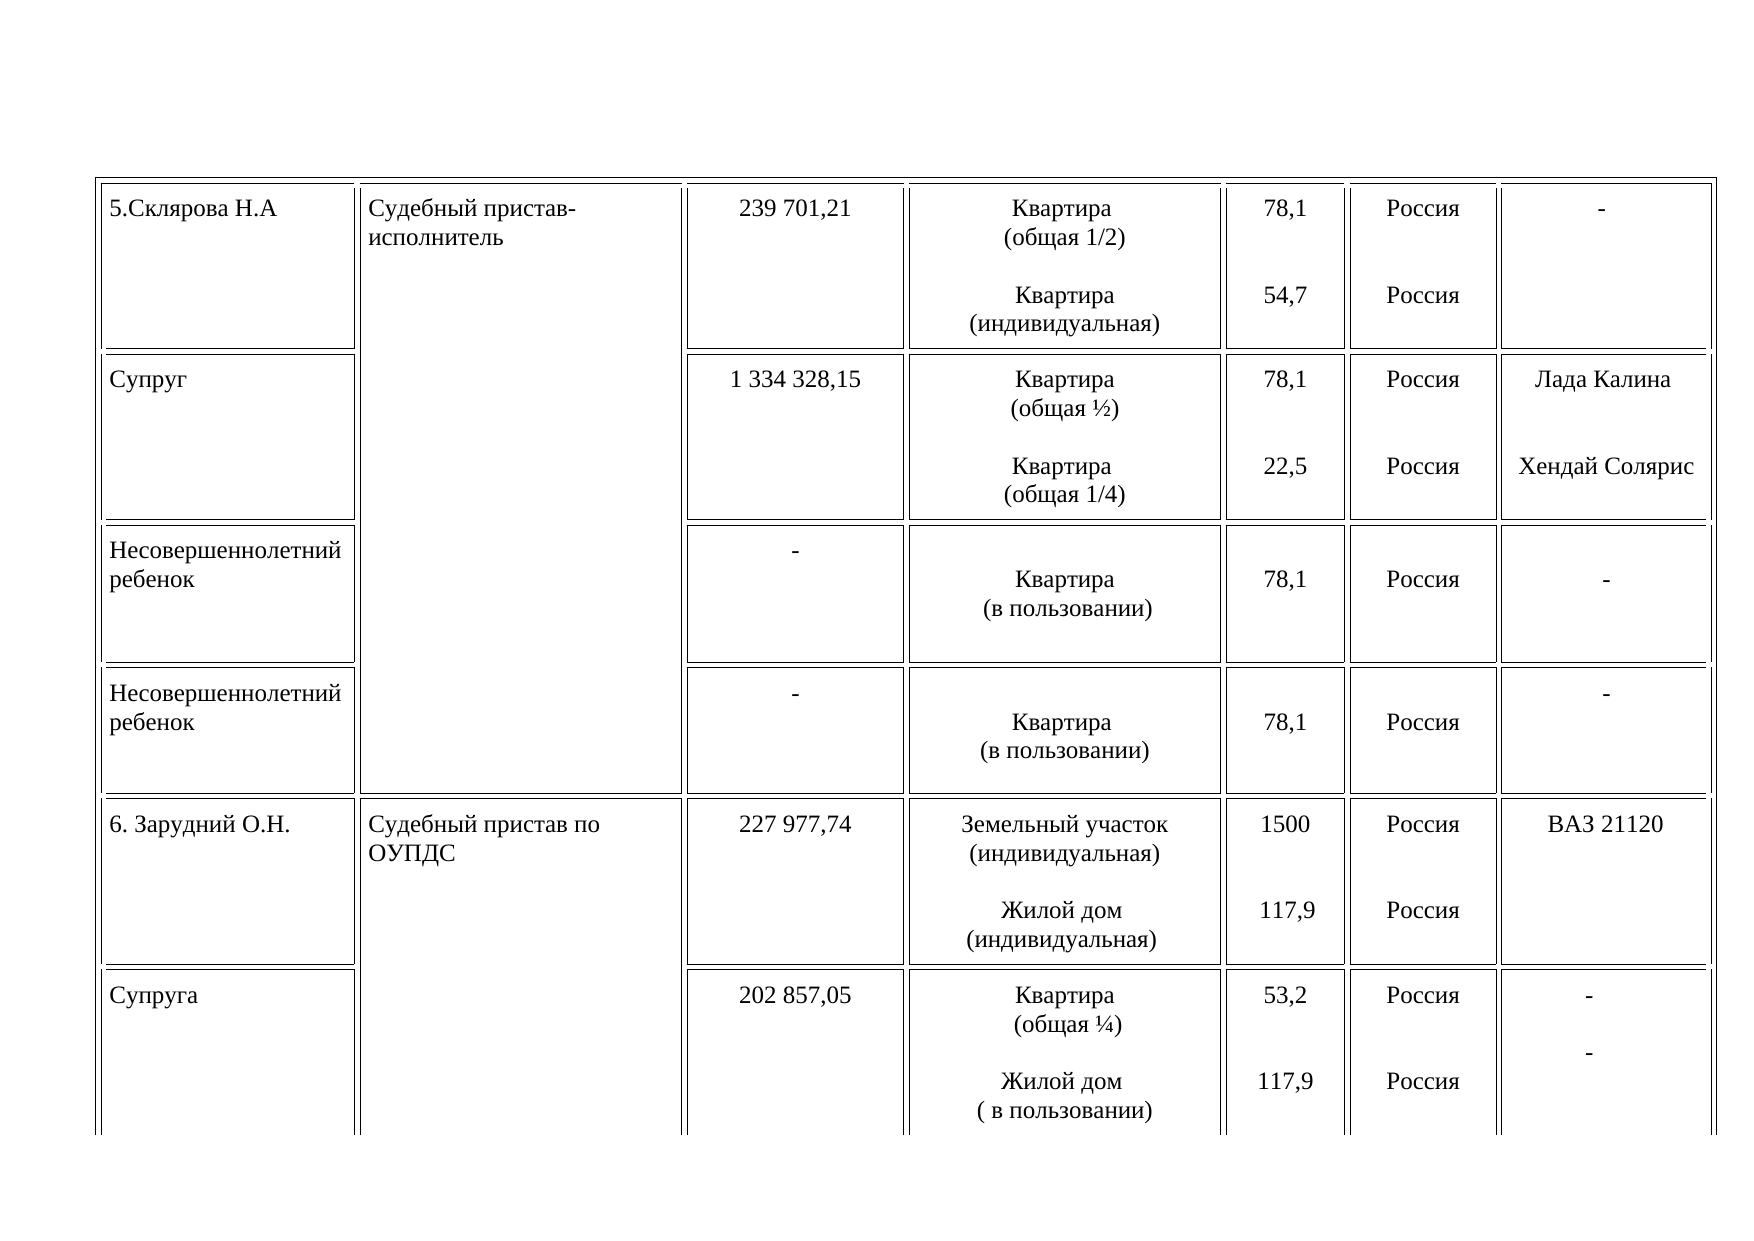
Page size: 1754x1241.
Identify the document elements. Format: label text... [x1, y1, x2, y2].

table_cell 227 977,74 [684, 793, 906, 963]
table_cell Квартира (общая ½) Квартира (общая 1/4) [906, 348, 1223, 519]
table_cell Россия [1347, 519, 1499, 662]
table_cell Россия Россия [1347, 793, 1499, 963]
table_cell Лада Калина Хендай Солярис [1499, 348, 1713, 519]
table_cell Россия Россия [1347, 178, 1499, 348]
table_cell 78,1 22,5 [1223, 348, 1347, 519]
table_cell Судебный пристав по ОУПДС [357, 793, 684, 1134]
table_cell - [688, 668, 903, 792]
table_cell 78,1 [1223, 662, 1347, 792]
table_cell Россия Россия [1347, 348, 1499, 519]
table_cell - [688, 526, 903, 662]
table_cell - [684, 662, 906, 792]
table_cell 202 857,05 [684, 964, 906, 1134]
table_cell - [1499, 519, 1713, 662]
table_cell ВАЗ 21120 [1499, 793, 1713, 963]
table_cell Квартира (в пользовании) [906, 519, 1223, 662]
table_cell Квартира (в пользовании) [906, 662, 1223, 792]
table_cell 1500 117,9 [1223, 793, 1347, 963]
table_cell Супруг [98, 348, 357, 519]
table_cell - [1499, 178, 1713, 348]
table_cell - [684, 519, 906, 662]
table_cell Квартира (общая 1/2) Квартира (индивидуальная) [906, 178, 1223, 348]
table_cell 5.Склярова Н.А [98, 178, 357, 348]
table_cell Несовершеннолетний ребенок [98, 519, 357, 662]
table_cell Несовершеннолетний ребенок [98, 662, 357, 792]
table_cell 53,2 117,9 [1223, 964, 1347, 1134]
table_cell Россия Россия [1347, 964, 1499, 1134]
table_cell 6. Зарудний О.Н. [98, 793, 357, 963]
table_cell 78,1 54,7 [1223, 178, 1347, 348]
table_cell 239 701,21 [684, 178, 906, 348]
table_cell 78,1 [1223, 519, 1347, 662]
table_cell 1 334 328,15 [684, 348, 906, 519]
table_cell Судебный пристав-исполнитель [357, 178, 684, 792]
table_cell Квартира (общая ¼) Жилой дом ( в пользовании) [906, 964, 1223, 1134]
table_cell - - [1499, 964, 1713, 1134]
table_cell - [1499, 662, 1713, 792]
table_cell Супруга [98, 964, 357, 1134]
table_cell Россия [1347, 662, 1499, 792]
table_cell Земельный участок (индивидуальная) Жилой дом (индивидуальная) [906, 793, 1223, 963]
